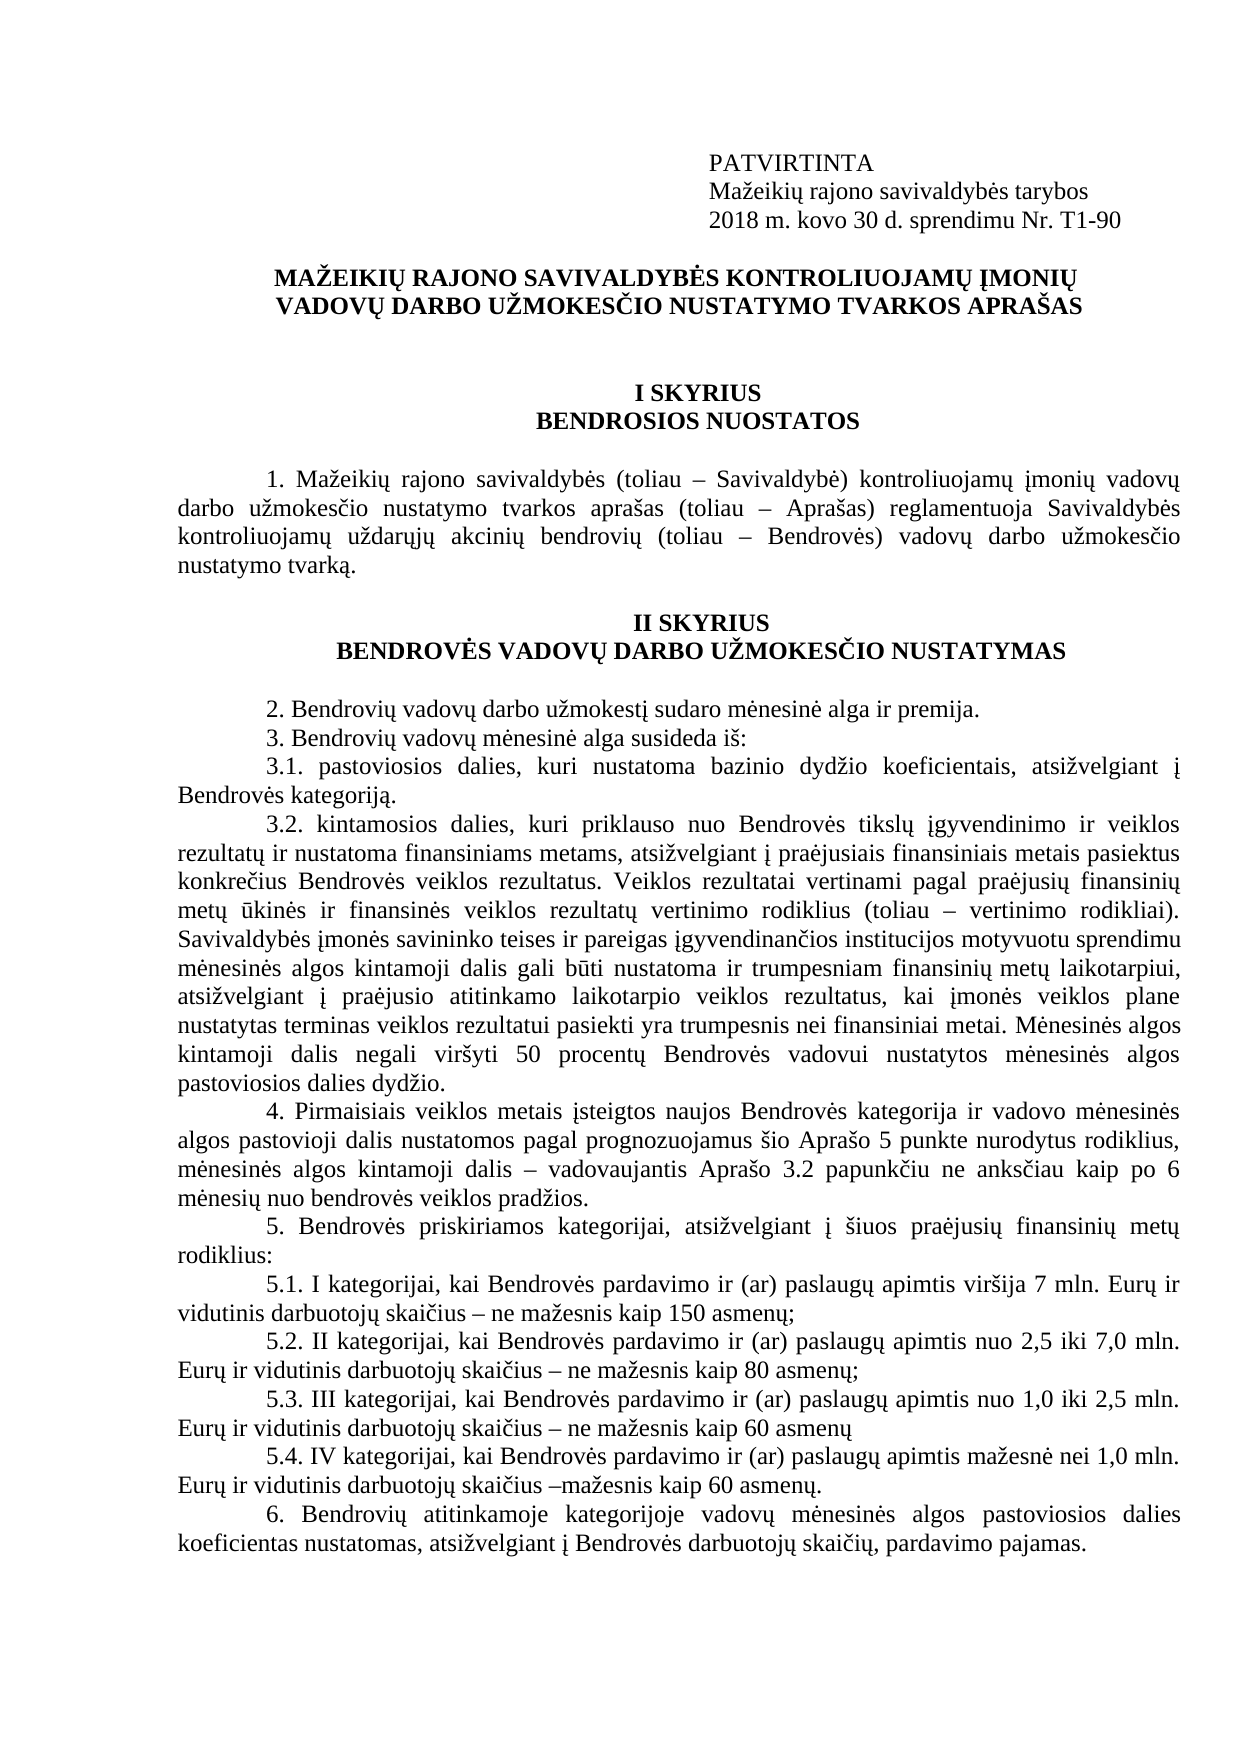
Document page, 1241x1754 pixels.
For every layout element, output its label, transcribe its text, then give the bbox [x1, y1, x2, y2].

text II SKYRIUS [177, 608, 1181, 636]
text 6. Bendrovių atitinkamoje kategorijoje vadovų mėnesinės algos pastoviosios dalies koeficientas nustatomas, atsižvelgiant į Bendrovės darbuotojų skaičių, pardavimo pajamas. [177, 1499, 1181, 1556]
text MAŽEIKIŲ RAJONO SAVIVALDYBĖS KONTROLIUOJAMŲ ĮMONIŲ [177, 263, 1181, 291]
text 5.3. III kategorijai, kai Bendrovės pardavimo ir (ar) paslaugų apimtis nuo 1,0 iki 2,5 mln. Eurų ir vidutinis darbuotojų skaičius – ne mažesnis kaip 60 asmenų [177, 1384, 1181, 1441]
text 4. Pirmaisiais veiklos metais įsteigtos naujos Bendrovės kategorija ir vadovo mėnesinės algos pastovioji dalis nustatomos pagal prognozuojamus šio Aprašo 5 punkte nurodytus rodiklius, mėnesinės algos kintamoji dalis – vadovaujantis Aprašo 3.2 papunkčiu ne anksčiau kaip po 6 mėnesių nuo bendrovės veiklos pradžios. [177, 1096, 1181, 1211]
text 3.2. kintamosios dalies, kuri priklauso nuo Bendrovės tikslų įgyvendinimo ir veiklos rezultatų ir nustatoma finansiniams metams, atsižvelgiant į praėjusiais finansiniais metais pasiektus konkrečius Bendrovės veiklos rezultatus. Veiklos rezultatai vertinami pagal praėjusių finansinių metų ūkinės ir finansinės veiklos rezultatų vertinimo rodiklius (toliau – vertinimo rodikliai). Savivaldybės įmonės savininko teises ir pareigas įgyvendinančios institucijos motyvuotu sprendimu mėnesinės algos kintamoji dalis gali būti nustatoma ir trumpesniam finansinių metų laikotarpiui, atsižvelgiant į praėjusio atitinkamo laikotarpio veiklos rezultatus, kai įmonės veiklos plane nustatytas terminas veiklos rezultatui pasiekti yra trumpesnis nei finansiniai metai. Mėnesinės algos kintamoji dalis negali viršyti 50 procentų Bendrovės vadovui nustatytos mėnesinės algos pastoviosios dalies dydžio. [177, 809, 1181, 1096]
text 5.2. II kategorijai, kai Bendrovės pardavimo ir (ar) paslaugų apimtis nuo 2,5 iki 7,0 mln. Eurų ir vidutinis darbuotojų skaičius – ne mažesnis kaip 80 asmenų; [177, 1326, 1181, 1384]
text 5.1. I kategorijai, kai Bendrovės pardavimo ir (ar) paslaugų apimtis viršija 7 mln. Eurų ir vidutinis darbuotojų skaičius – ne mažesnis kaip 150 asmenų; [177, 1269, 1181, 1326]
text 3. Bendrovių vadovų mėnesinė alga susideda iš: [177, 723, 1181, 751]
text 2. Bendrovių vadovų darbo užmokestį sudaro mėnesinė alga ir premija. [177, 694, 1181, 723]
text 2018 m. kovo 30 d. sprendimu Nr. T1-90 [709, 205, 1181, 234]
text VADOVŲ DARBO UŽMOKESČIO NUSTATYMO TVARKOS APRAŠAS [177, 291, 1181, 320]
text I SKYRIUS [215, 378, 1181, 406]
text 5.4. IV kategorijai, kai Bendrovės pardavimo ir (ar) paslaugų apimtis mažesnė nei 1,0 mln. Eurų ir vidutinis darbuotojų skaičius –mažesnis kaip 60 asmenų. [177, 1441, 1181, 1499]
text BENDROSIOS NUOSTATOS [215, 406, 1181, 435]
text 1. Mažeikių rajono savivaldybės (toliau – Savivaldybė) kontroliuojamų įmonių vadovų darbo užmokesčio nustatymo tvarkos aprašas (toliau – Aprašas) reglamentuoja Savivaldybės kontroliuojamų uždarųjų akcinių bendrovių (toliau – Bendrovės) vadovų darbo užmokesčio nustatymo tvarką. [177, 464, 1181, 579]
text Mažeikių rajono savivaldybės tarybos [709, 176, 1181, 205]
text BENDROVĖS VADOVŲ DARBO UŽMOKESČIO NUSTATYMAS [177, 636, 1181, 665]
text 5. Bendrovės priskiriamos kategorijai, atsižvelgiant į šiuos praėjusių finansinių metų rodiklius: [177, 1211, 1181, 1269]
text PATVIRTINTA [709, 148, 1181, 176]
text 3.1. pastoviosios dalies, kuri nustatoma bazinio dydžio koeficientais, atsižvelgiant į Bendrovės kategoriją. [177, 751, 1181, 809]
